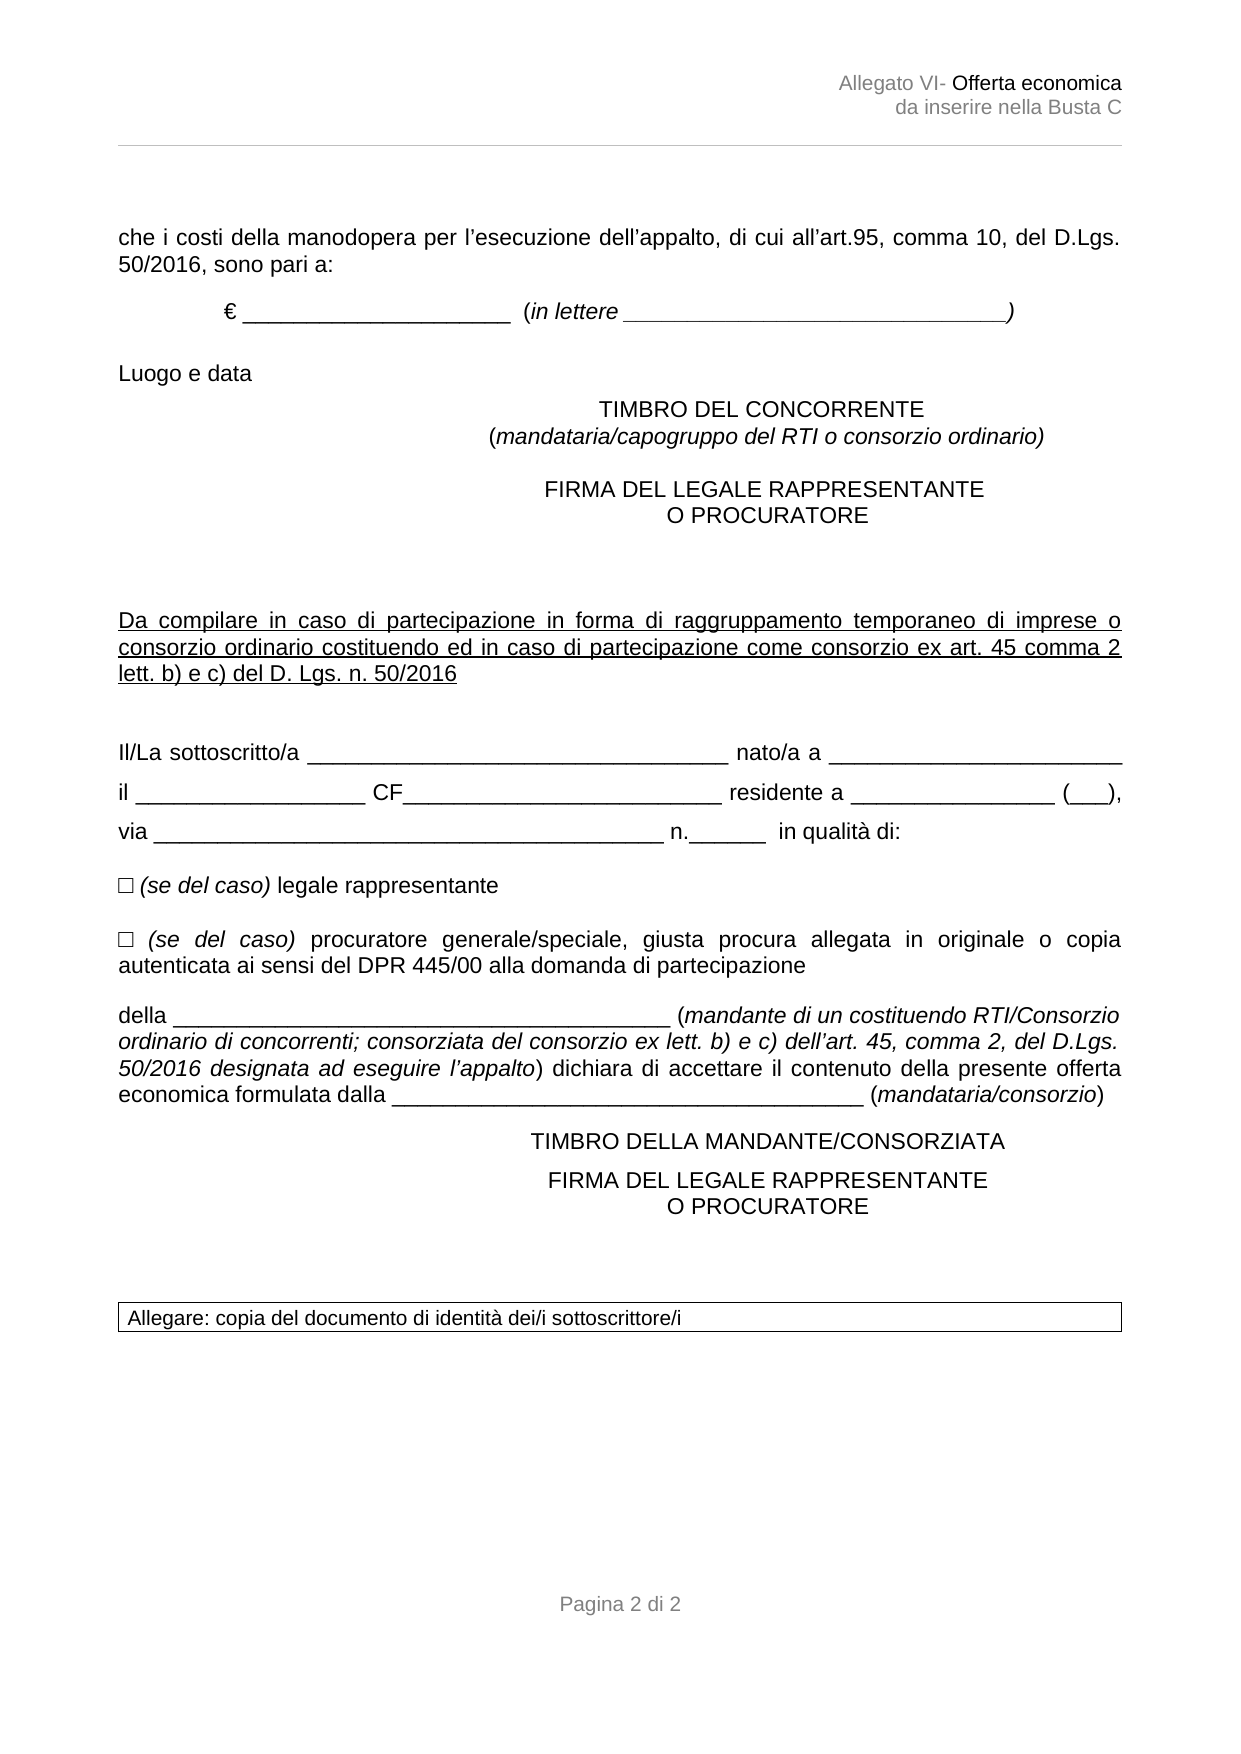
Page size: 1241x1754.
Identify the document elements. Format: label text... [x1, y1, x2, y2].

text FIRMA DEL LEGALE RAPPRESENTANTE [118, 1167, 1122, 1193]
text consorzio ordinario costituendo ed in caso di partecipazione come consorzio ex art. 45 comma 2 [118, 631, 1122, 656]
text Luogo e data [118, 360, 1122, 386]
text Il/La sottoscritto/a _________________________________ nato/a a _______________________ il __________________ CF_________________________ residente a ________________ (___), via ________________________________________ n.______ in qualità di: [118, 739, 1122, 844]
text Allegare: copia del documento di identità dei/i sottoscrittore/i [119, 1303, 1121, 1331]
text (mandataria/capogruppo del RTI o consorzio ordinario) [413, 423, 1122, 449]
text □ (se del caso) procuratore generale/speciale, giusta procura allegata in originale o copia autenticata ai sensi del DPR 445/00 alla domanda di partecipazione [118, 924, 1122, 979]
text O PROCURATORE [118, 1193, 1122, 1219]
text FIRMA DEL LEGALE RAPPRESENTANTE [413, 476, 1122, 502]
text Da compilare in caso di partecipazione in forma di raggruppamento temporaneo di imprese o [118, 607, 1122, 630]
text che i costi della manodopera per l’esecuzione dell’appalto, di cui all’art.95, comma 10, del D.Lgs. 50/2016, sono pari a: [118, 224, 1122, 277]
text O PROCURATORE [413, 502, 1122, 528]
text € _____________________ (in lettere ______________________________) [118, 298, 1122, 324]
text TIMBRO DELLA MANDANTE/CONSORZIATA [118, 1128, 1122, 1154]
text □ (se del caso) legale rappresentante [118, 870, 1122, 899]
text lett. b) e c) del D. Lgs. n. 50/2016 [118, 658, 1122, 686]
text TIMBRO DEL CONCORRENTE [118, 396, 1122, 423]
text della _______________________________________ (mandante di un costituendo RTI/Consorzio ordinario di concorrenti; consorziata del consorzio ex lett. b) e c) dell’art. 45, comma 2, del D.Lgs. 50/2016 designata ad eseguire l’appalto) dichiara di accettare il contenuto della presente offerta economica formulata dalla _____________________________________ (mandataria/consorzio) [118, 1002, 1122, 1107]
